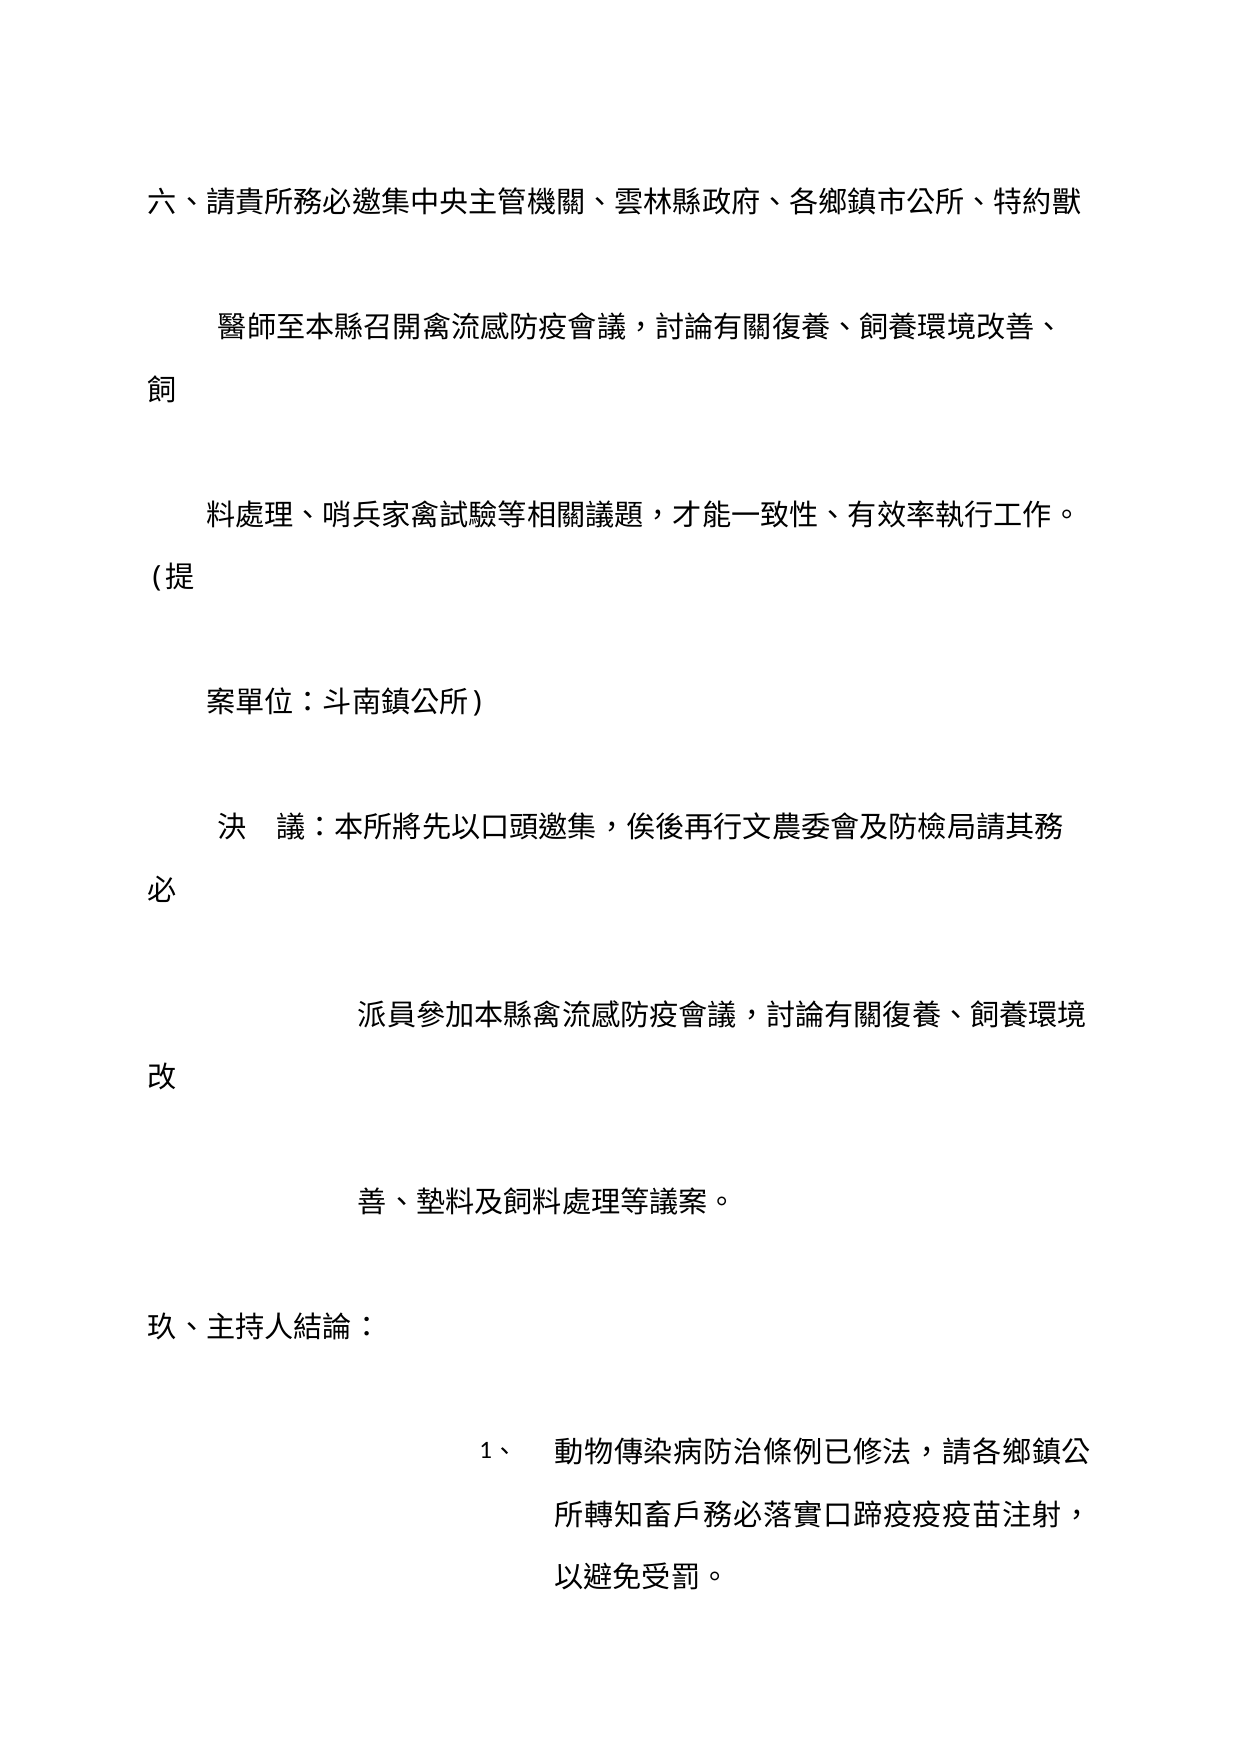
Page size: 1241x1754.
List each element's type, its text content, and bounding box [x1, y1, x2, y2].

text 派員參加本縣禽流感防疫會議，討論有關復養、飼養環境改 [148, 971, 1092, 1096]
text 醫師至本縣召開禽流感防疫會議，討論有關復養、飼養環境改善、飼 [148, 283, 1092, 408]
text 料處理、哨兵家禽試驗等相關議題，才能一致性、有效率執行工作。(提 [148, 471, 1092, 596]
text 玖、主持人結論： [148, 1283, 1092, 1346]
list 動物傳染病防治條例已修法，請各鄉鎮公所轉知畜戶務必落實口蹄疫疫疫苗注射，以避免受罰。 [479, 1408, 1092, 1596]
text 案單位：斗南鎮公所) [148, 658, 1092, 721]
text 決 議：本所將先以口頭邀集，俟後再行文農委會及防檢局請其務必 [148, 783, 1092, 908]
text 六、請貴所務必邀集中央主管機關、雲林縣政府、各鄉鎮市公所、特約獸 [148, 158, 1092, 221]
text 善、墊料及飼料處理等議案。 [148, 1158, 1092, 1221]
